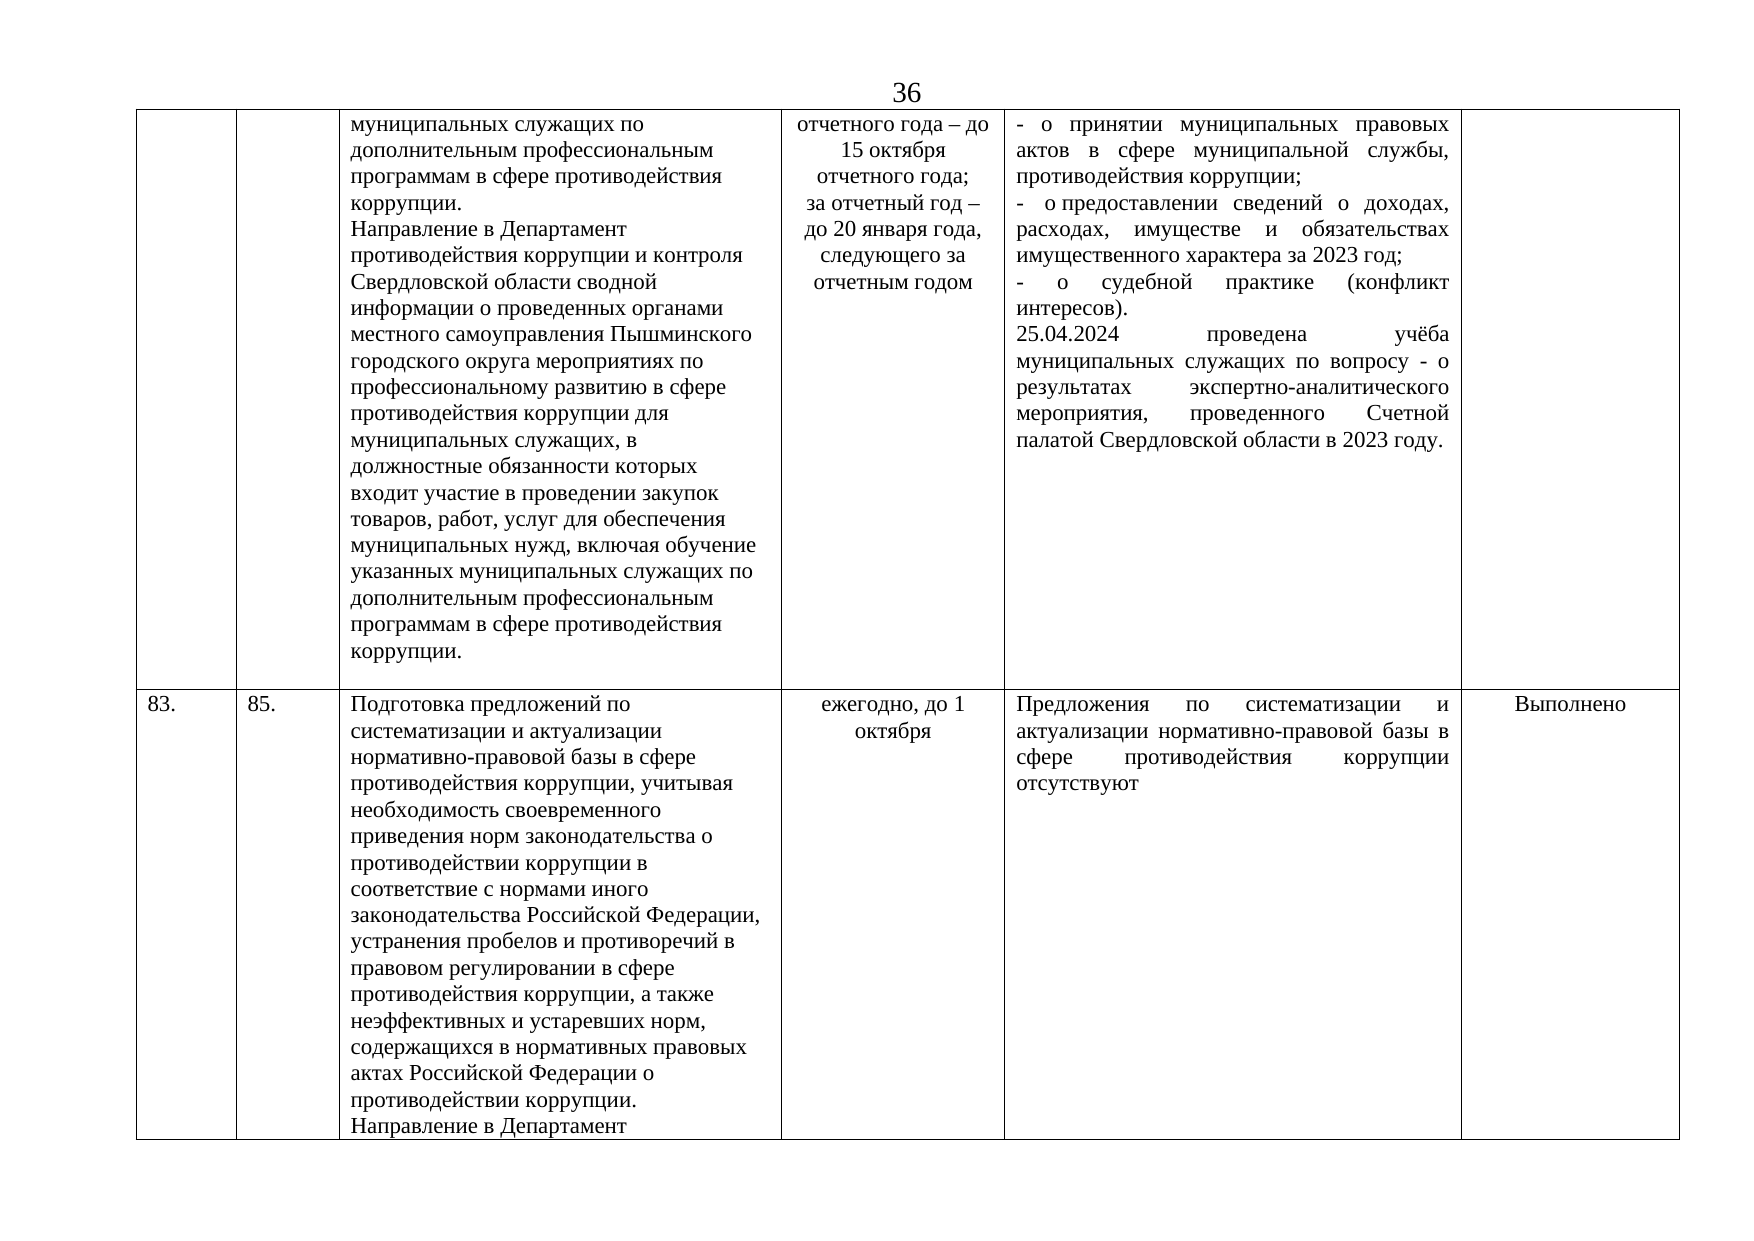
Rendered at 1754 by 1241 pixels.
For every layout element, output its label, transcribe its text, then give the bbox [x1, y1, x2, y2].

table_cell отчетного года – до 15 октября отчетного года; за отчетный год – до 20 января года, следующего за отчетным годом [782, 110, 1004, 689]
table_cell [1462, 110, 1679, 689]
table_cell 83. [137, 690, 236, 1138]
table_cell [237, 110, 339, 689]
table_cell [137, 110, 236, 689]
table_cell Предложения по систематизации и актуализации нормативно-правовой базы в сфере противодействия коррупции отсутствуют [1005, 690, 1461, 1138]
table_cell муниципальных служащих по дополнительным профессиональным программам в сфере противодействия коррупции. Направление в Департамент противодействия коррупции и контроля Свердловской области сводной информации о проведенных органами местного самоуправления Пышминского городского округа мероприятиях по профессиональному развитию в сфере противодействия коррупции для муниципальных служащих, в должностные обязанности которых входит участие в проведении закупок товаров, работ, услуг для обеспечения муниципальных нужд, включая обучение указанных муниципальных служащих по дополнительным профессиональным программам в сфере противодействия коррупции. [340, 110, 781, 689]
table_cell - о принятии муниципальных правовых актов в сфере муниципальной службы, противодействия коррупции; - о предоставлении сведений о доходах, расходах, имуществе и обязательствах имущественного характера за 2023 год; - о судебной практике (конфликт интересов). 25.04.2024 проведена учёба муниципальных служащих по вопросу - о результатах экспертно-аналитического мероприятия, проведенного Счетной палатой Свердловской области в 2023 году. [1005, 110, 1461, 689]
table_cell Выполнено [1462, 690, 1679, 1138]
table_cell Подготовка предложений по систематизации и актуализации нормативно-правовой базы в сфере противодействия коррупции, учитывая необходимость своевременного приведения норм законодательства о противодействии коррупции в соответствие с нормами иного законодательства Российской Федерации, устранения пробелов и противоречий в правовом регулировании в сфере противодействия коррупции, а также неэффективных и устаревших норм, содержащихся в нормативных правовых актах Российской Федерации о противодействии коррупции. Направление в Департамент [340, 690, 781, 1138]
table_cell ежегодно, до 1 октября [782, 690, 1004, 1138]
table_cell 85. [237, 690, 339, 1138]
